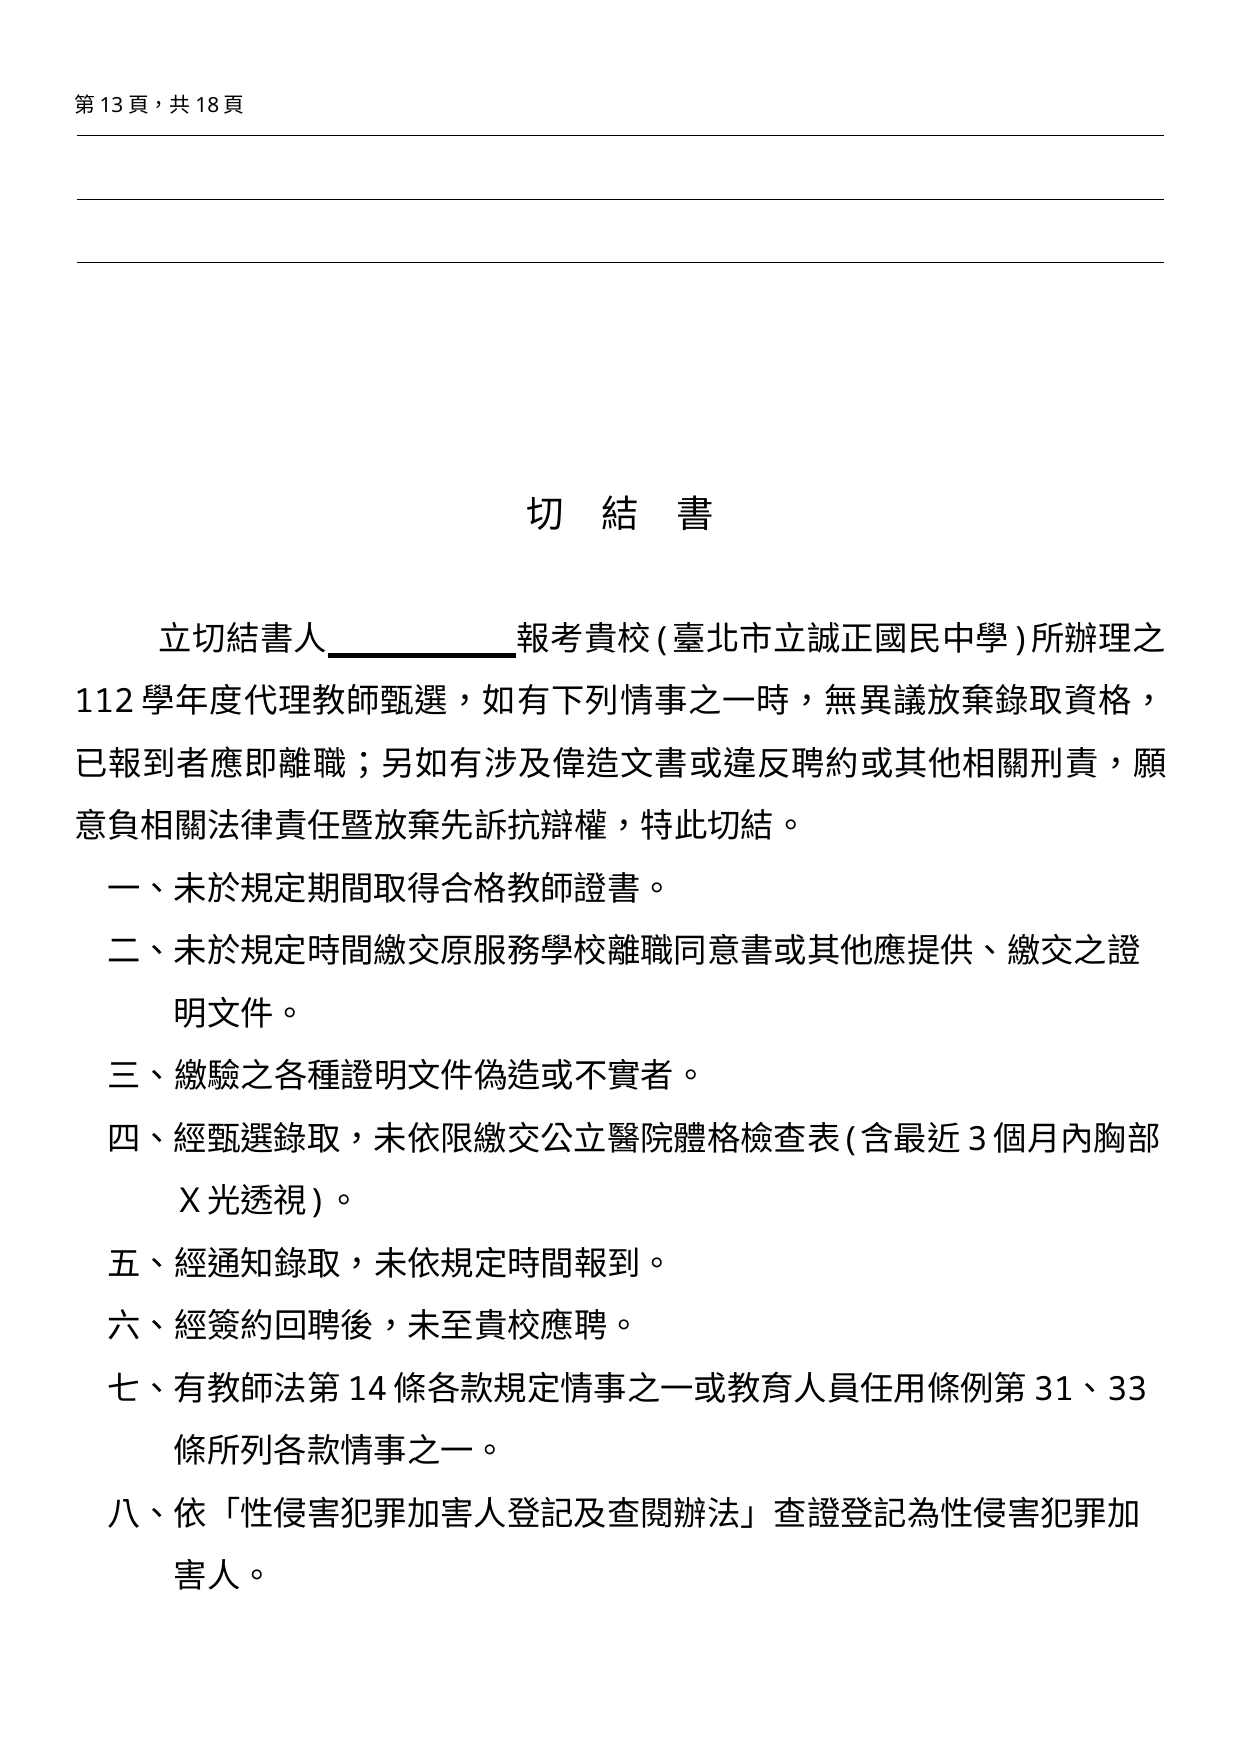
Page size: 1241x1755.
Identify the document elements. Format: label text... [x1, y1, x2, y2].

text 五、經通知錄取，未依規定時間報到。 [74, 1219, 1166, 1282]
text 二、未於規定時間繳交原服務學校離職同意書或其他應提供、繳交之證明文件。 [107, 907, 1166, 1032]
text 三、繳驗之各種證明文件偽造或不實者。 [74, 1032, 1166, 1094]
text 一、未於規定期間取得合格教師證書。 [107, 844, 1166, 907]
text 六、經簽約回聘後，未至貴校應聘。 [74, 1282, 1166, 1344]
text 切 結 書 [74, 469, 1166, 532]
text 立切結書人 報考貴校(臺北市立誠正國民中學)所辦理之112學年度代理教師甄選，如有下列情事之一時，無異議放棄錄取資格，已報到者應即離職；另如有涉及偉造文書或違反聘約或其他相關刑責，願意負相關法律責任暨放棄先訴抗辯權，特此切結。 [74, 594, 1166, 844]
text 七、有教師法第14條各款規定情事之一或教育人員任用條例第31、33條所列各款情事之一。 [107, 1344, 1166, 1469]
table_cell [77, 200, 1164, 262]
text 四、經甄選錄取，未依限繳交公立醫院體格檢查表(含最近3個月內胸部Ｘ光透視)。 [107, 1094, 1166, 1219]
text 八、依「性侵害犯罪加害人登記及查閱辦法」查證登記為性侵害犯罪加害人。 [107, 1469, 1166, 1594]
table_cell [77, 136, 1164, 198]
